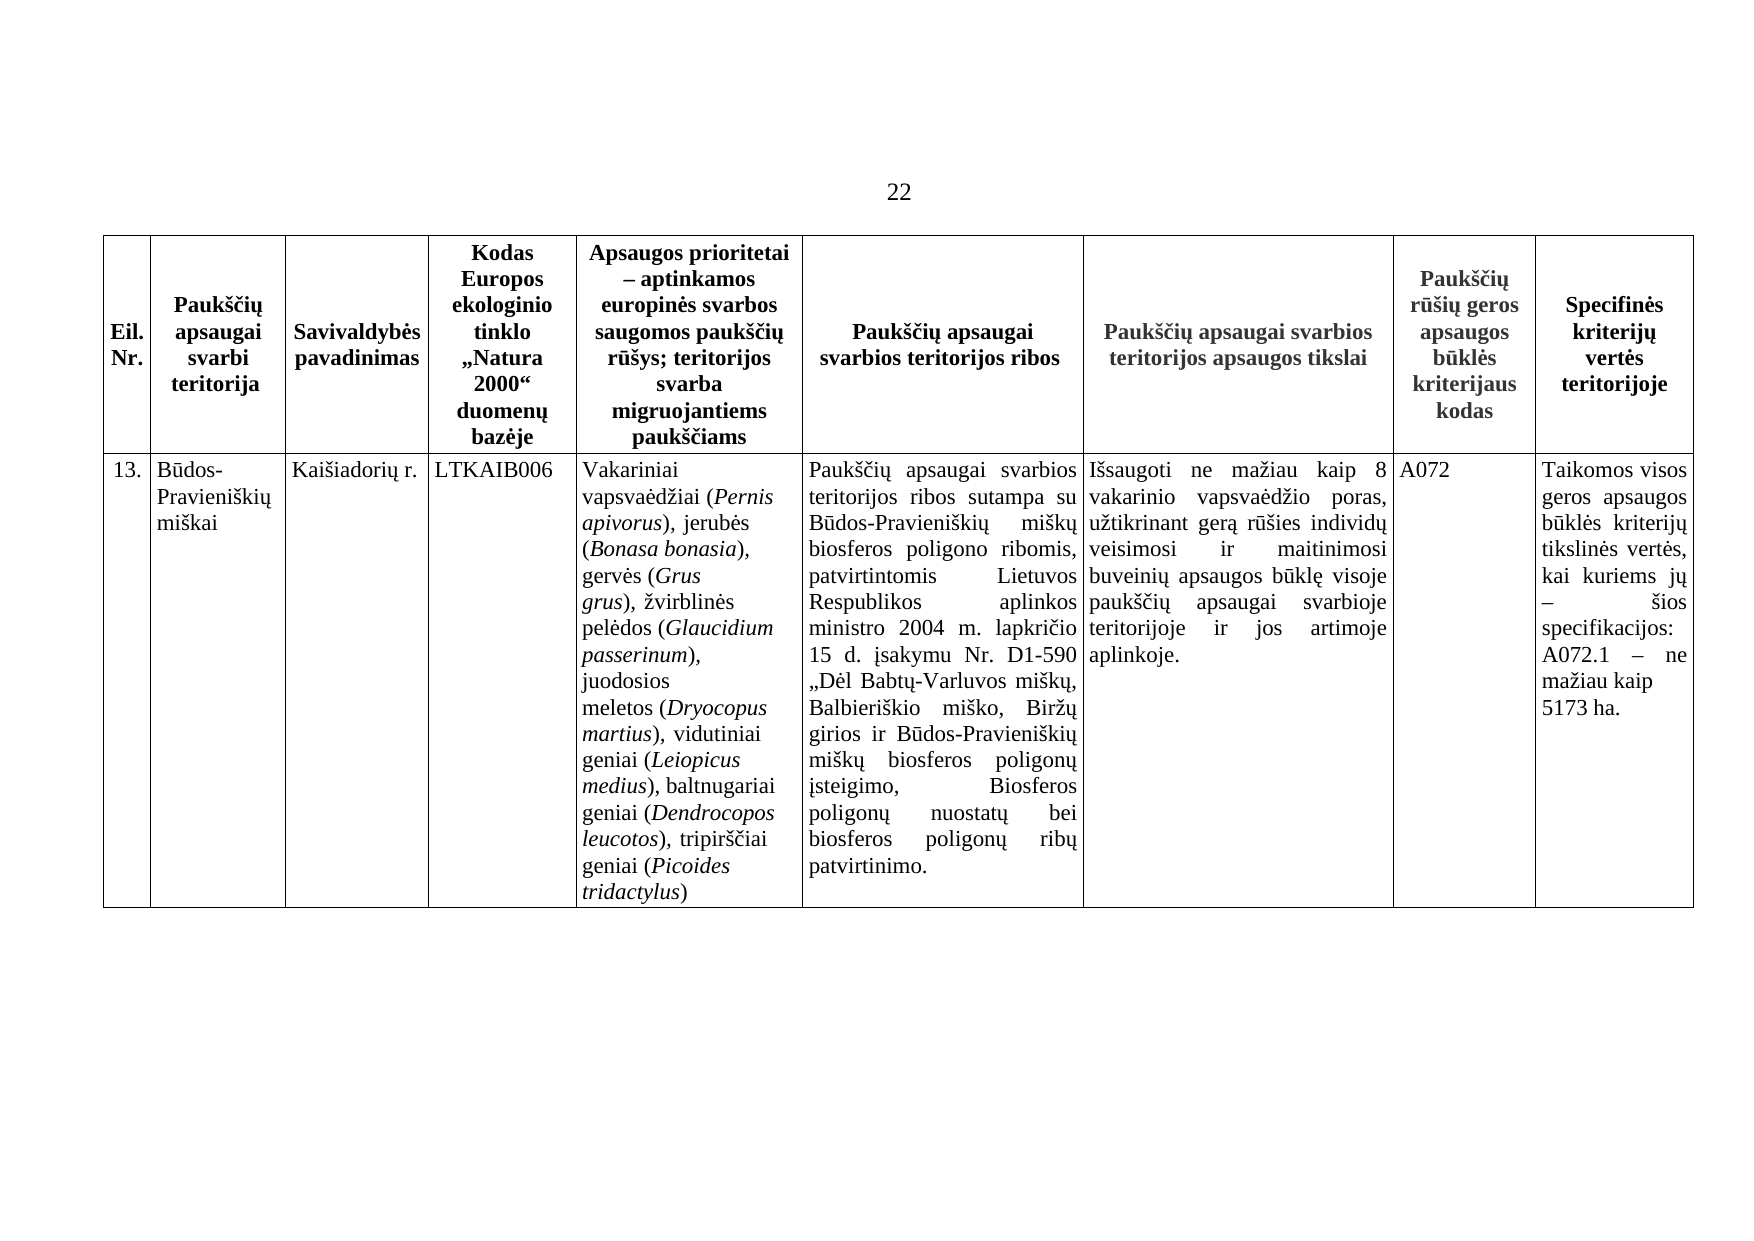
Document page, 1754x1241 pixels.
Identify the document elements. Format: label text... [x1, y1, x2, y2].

table_header Specifinės kriterijų vertės teritorijoje [1536, 236, 1693, 452]
table_cell Vakariniai vapsvaėdžiai (Pernis apivorus), jerubės (Bonasa bonasia), gervės (Grus grus), žvirblinės pelėdos (Glaucidium passerinum), juodosios meletos (Dryocopus martius), vidutiniai geniai (Leiopicus medius), baltnugariai geniai (Dendrocopos leucotos), tripirščiai geniai (Picoides tridactylus) [577, 454, 802, 907]
table_header Eil. Nr. [104, 236, 150, 452]
table_header Paukščių apsaugai svarbi teritorija [151, 236, 285, 452]
table_cell Išsaugoti ne mažiau kaip 8 vakarinio vapsvaėdžio poras, užtikrinant gerą rūšies individų veisimosi ir maitinimosi buveinių apsaugos būklę visoje paukščių apsaugai svarbioje teritorijoje ir jos artimoje aplinkoje. [1084, 454, 1393, 907]
table_header Paukščių apsaugai svarbios teritorijos ribos [803, 236, 1083, 452]
table_cell Būdos-Pravieniškių miškai [151, 454, 285, 907]
table_header Kodas Europos ekologinio tinklo „Natura 2000“ duomenų bazėje [429, 236, 576, 452]
table_cell Taikomos visos geros apsaugos būklės kriterijų tikslinės vertės, kai kuriems jų – šios specifikacijos: A072.1 – ne mažiau kaip 5173 ha. [1536, 454, 1693, 907]
table_header Savivaldybės pavadinimas [286, 236, 428, 452]
table_header Paukščių rūšių geros apsaugos būklės kriterijaus kodas [1394, 236, 1535, 452]
table_cell Kaišiadorių r. [286, 454, 428, 907]
table_header Paukščių apsaugai svarbios teritorijos apsaugos tikslai [1084, 236, 1393, 452]
table_header Apsaugos prioritetai – aptinkamos europinės svarbos saugomos paukščių rūšys; teritorijos svarba migruojantiems paukščiams [577, 236, 802, 452]
table_cell LTKAIB006 [429, 454, 576, 907]
table_cell 13. [104, 454, 150, 907]
table_cell Paukščių apsaugai svarbios teritorijos ribos sutampa su Būdos-Pravieniškių miškų biosferos poligono ribomis, patvirtintomis Lietuvos Respublikos aplinkos ministro 2004 m. lapkričio 15 d. įsakymu Nr. D1-590 „Dėl Babtų-Varluvos miškų, Balbieriškio miško, Biržų girios ir Būdos-Pravieniškių miškų biosferos poligonų įsteigimo, Biosferos poligonų nuostatų bei biosferos poligonų ribų patvirtinimo. [803, 454, 1083, 907]
table_cell A072 [1394, 454, 1535, 907]
